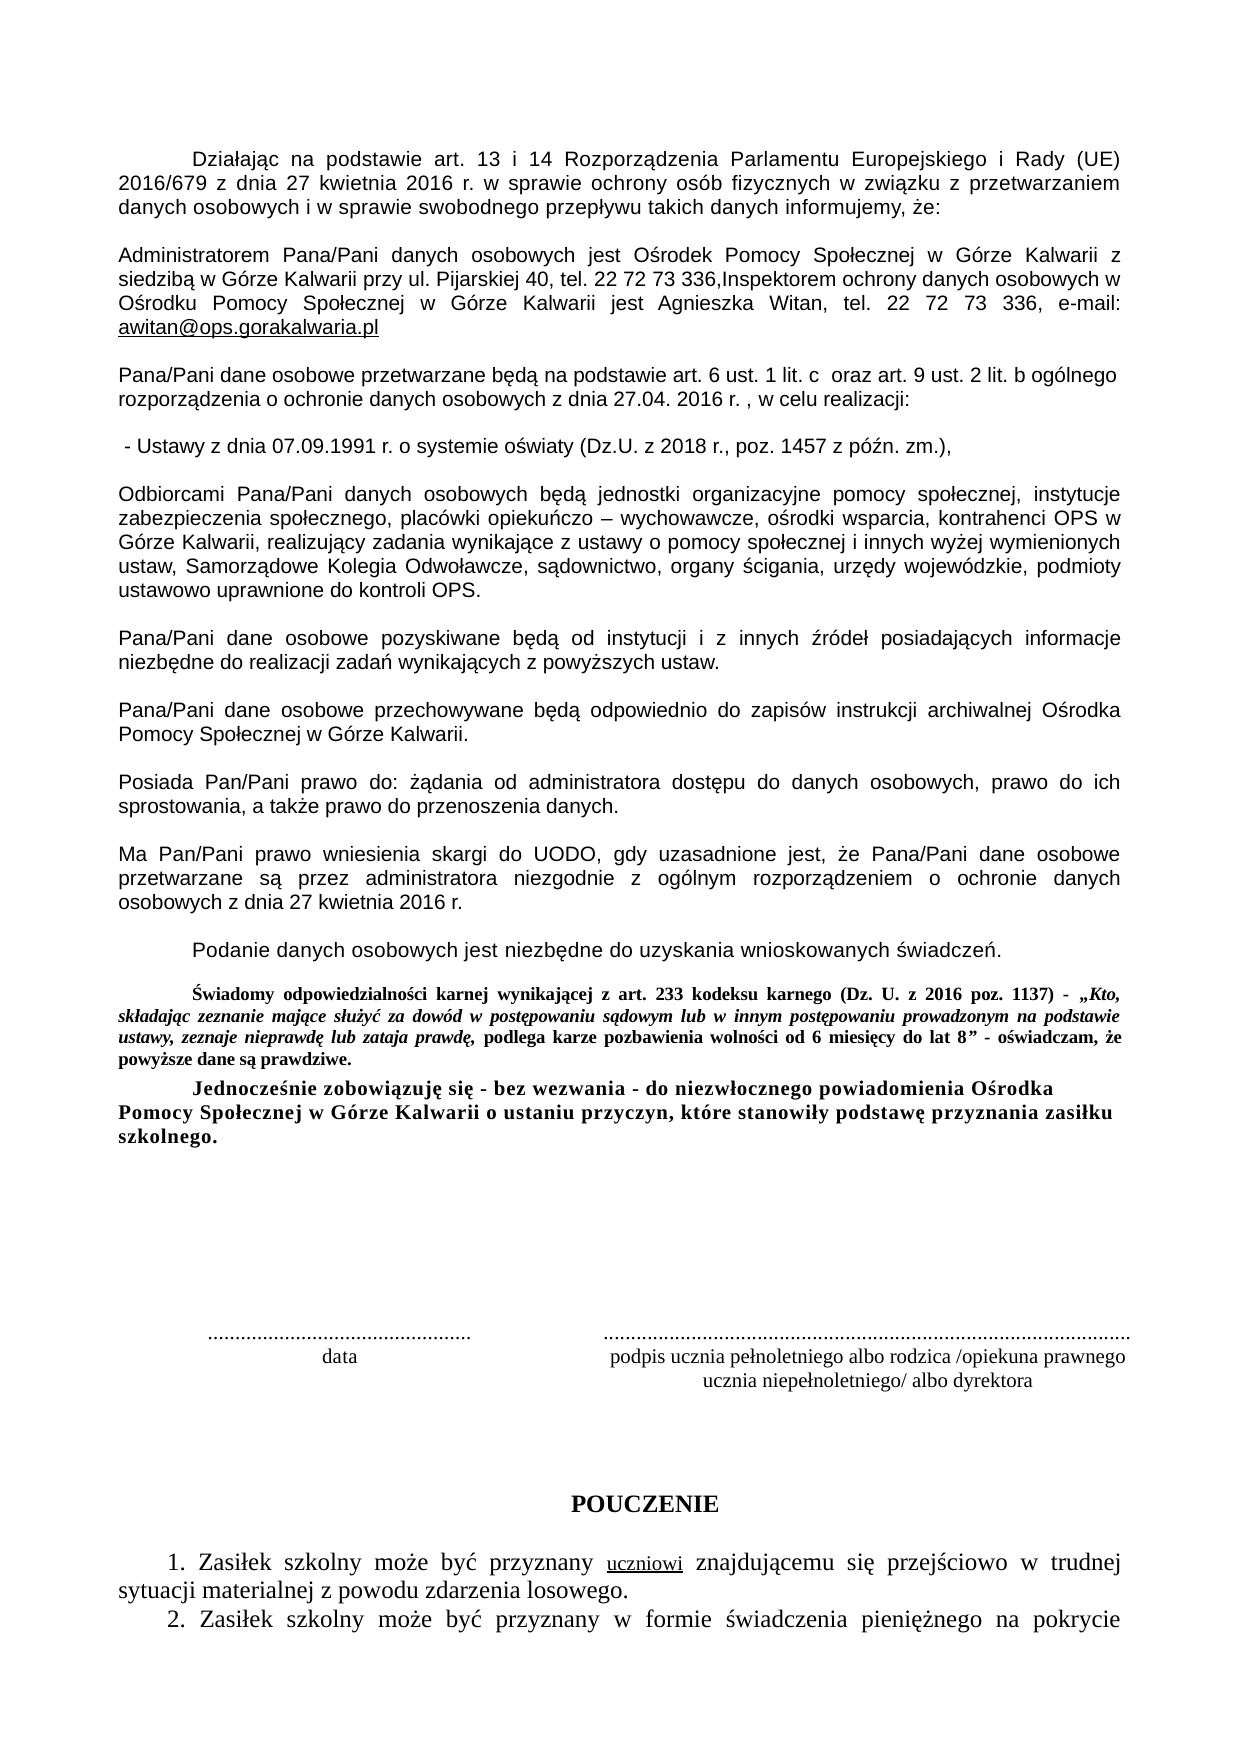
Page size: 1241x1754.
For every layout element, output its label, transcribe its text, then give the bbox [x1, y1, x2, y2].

text Administratorem Pana/Pani danych osobowych jest Ośrodek Pomocy Społecznej w Górze Kalwarii z siedzibą w Górze Kalwarii przy ul. Pijarskiej 40, tel. 22 72 73 336,Inspektorem ochrony danych osobowych w Ośrodku Pomocy Społecznej w Górze Kalwarii jest Agnieszka Witan, tel. 22 72 73 336, e-mail: awitan@ops.gorakalwaria.pl [118, 243, 1122, 338]
text Posiada Pan/Pani prawo do: żądania od administratora dostępu do danych osobowych, prawo do ich sprostowania, a także prawo do przenoszenia danych. [118, 770, 1122, 818]
text Ma Pan/Pani prawo wniesienia skargi do UODO, gdy uzasadnione jest, że Pana/Pani dane osobowe przetwarzane są przez administratora niezgodnie z ogólnym rozporządzeniem o ochronie danych osobowych z dnia 27 kwietnia 2016 r. [118, 842, 1122, 913]
text - Ustawy z dnia 07.09.1991 r. o systemie oświaty (Dz.U. z 2018 r., poz. 1457 z późn. zm.), [118, 434, 1122, 458]
text Odbiorcami Pana/Pani danych osobowych będą jednostki organizacyjne pomocy społecznej, instytucje zabezpieczenia społecznego, placówki opiekuńczo – wychowawcze, ośrodki wsparcia, kontrahenci OPS w Górze Kalwarii, realizujący zadania wynikające z ustawy o pomocy społecznej i innych wyżej wymienionych ustaw, Samorządowe Kolegia Odwoławcze, sądownictwo, organy ścigania, urzędy wojewódzkie, podmioty ustawowo uprawnione do kontroli OPS. [118, 482, 1122, 602]
text Działając na podstawie art. 13 i 14 Rozporządzenia Parlamentu Europejskiego i Rady (UE) 2016/679 z dnia 27 kwietnia 2016 r. w sprawie ochrony osób fizycznych w związku z przetwarzaniem danych osobowych i w sprawie swobodnego przepływu takich danych informujemy, że: [118, 147, 1122, 219]
text Jednocześnie zobowiązuję się - bez wezwania - do niezwłocznego powiadomienia Ośrodka Pomocy Społecznej w Górze Kalwarii o ustaniu przyczyn, które stanowiły podstawę przyznania zasiłku szkolnego. [118, 1076, 1122, 1148]
text POUCZENIE [118, 1489, 1122, 1518]
text 2. Zasiłek szkolny może być przyznany w formie świadczenia pieniężnego na pokrycie [118, 1604, 1122, 1633]
text Pana/Pani dane osobowe przechowywane będą odpowiednio do zapisów instrukcji archiwalnej Ośrodka Pomocy Społecznej w Górze Kalwarii. [118, 698, 1122, 746]
table_header ................................................................................................ podpis ucznia pełnoletniego albo rodzica /opiekuna prawnego ucznia niepełnoletniego/ albo dyrektora [588, 1260, 1148, 1392]
text Pana/Pani dane osobowe przetwarzane będą na podstawie art. 6 ust. 1 lit. c oraz art. 9 ust. 2 lit. b ogólnego rozporządzenia o ochronie danych osobowych z dnia 27.04. 2016 r. , w celu realizacji: [118, 362, 1122, 410]
text 1. Zasiłek szkolny może być przyznany uczniowi znajdującemu się przejściowo w trudnej sytuacji materialnej z powodu zdarzenia losowego. [118, 1547, 1122, 1604]
subtitle Świadomy odpowiedzialności karnej wynikającej z art. 233 kodeksu karnego (Dz. U. z 2016 poz. 1137) - „Kto, składając zeznanie mające służyć za dowód w postępowaniu sądowym lub w innym postępowaniu prowadzonym na podstawie ustawy, zeznaje nieprawdę lub zataja prawdę, podlega karze pozbawienia wolności od 6 miesięcy do lat 8” - oświadczam, że powyższe dane są prawdziwe. [118, 983, 1122, 1069]
table_header ................................................ data [92, 1260, 587, 1392]
text Podanie danych osobowych jest niezbędne do uzyskania wnioskowanych świadczeń. [118, 937, 1122, 961]
text Pana/Pani dane osobowe pozyskiwane będą od instytucji i z innych źródeł posiadających informacje niezbędne do realizacji zadań wynikających z powyższych ustaw. [118, 626, 1122, 674]
